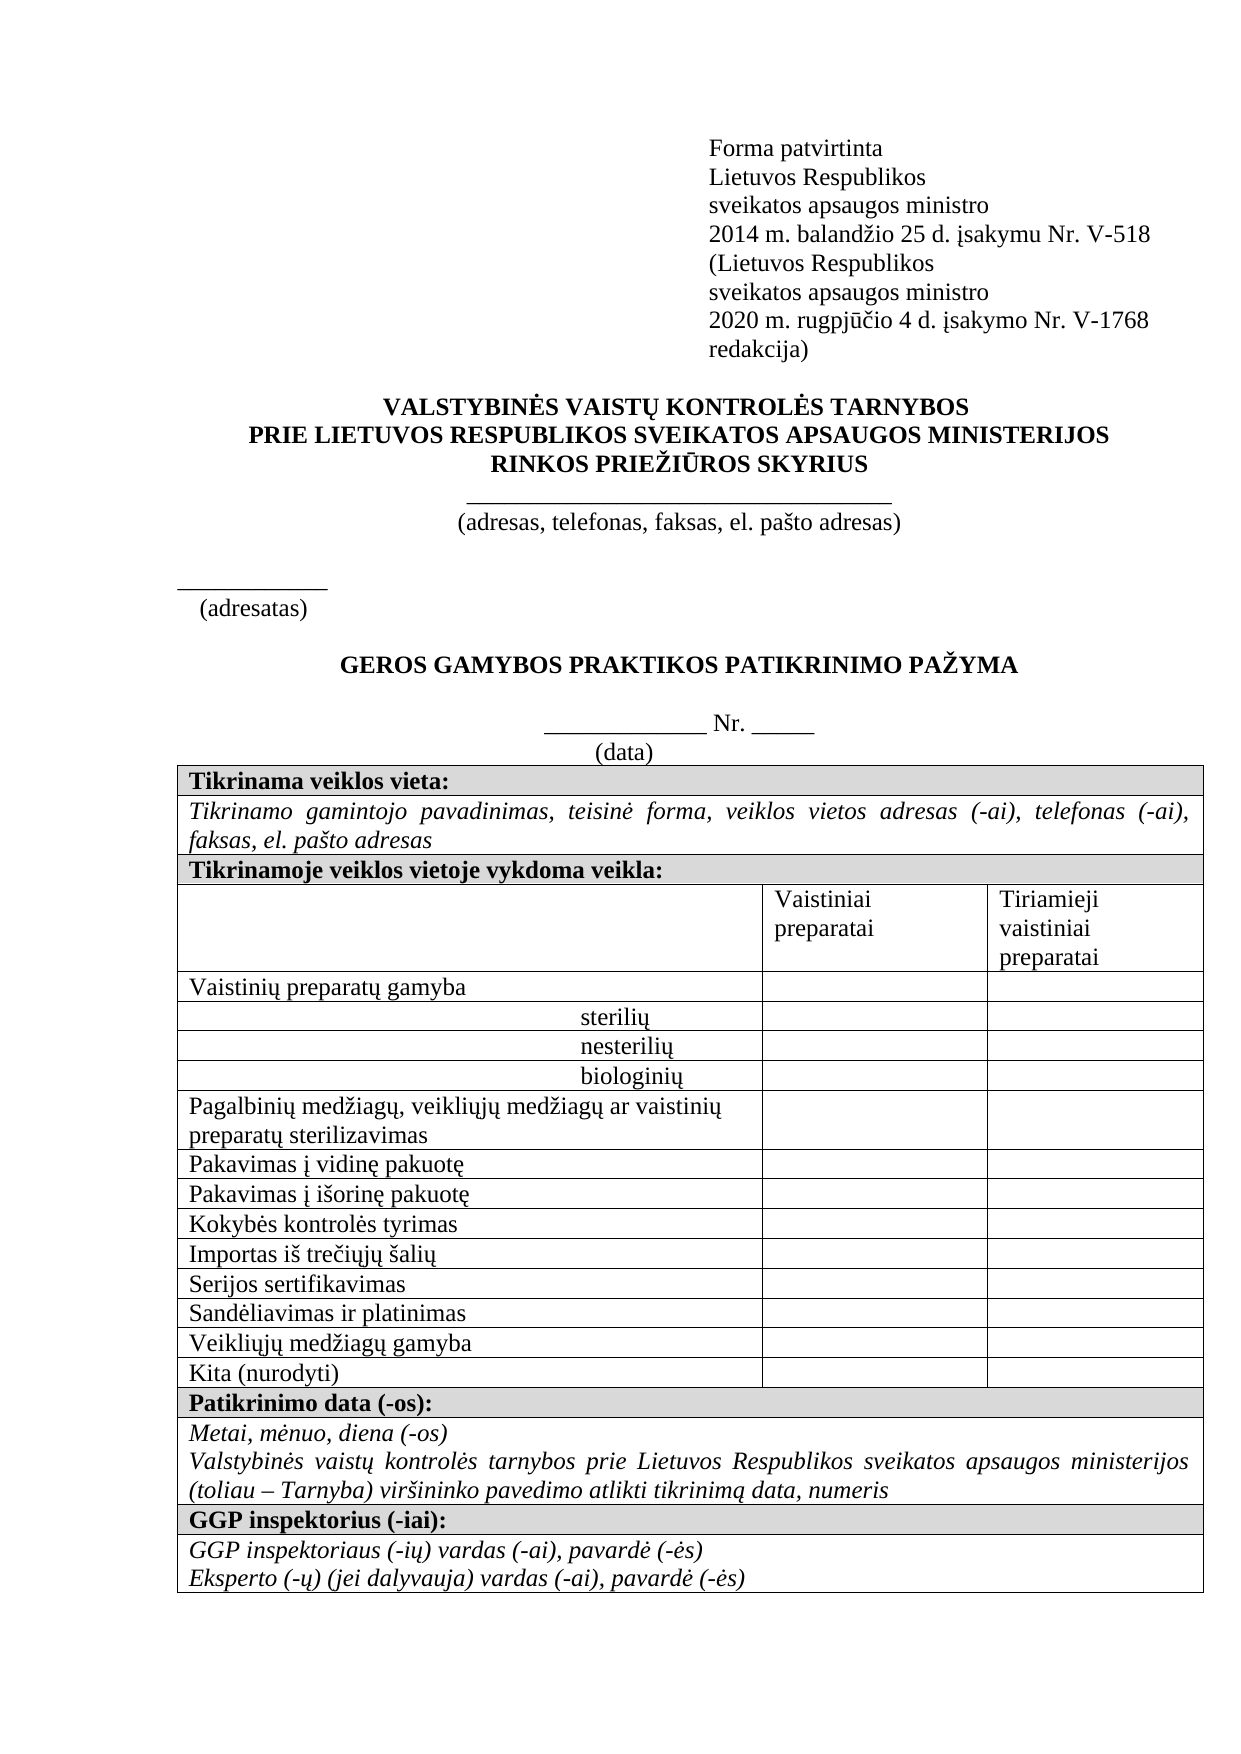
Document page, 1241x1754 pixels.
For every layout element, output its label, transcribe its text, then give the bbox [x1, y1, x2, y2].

text (adresatas) [177, 593, 1181, 622]
table_cell [763, 972, 987, 1001]
table_cell Sandėliavimas ir platinimas [178, 1299, 762, 1327]
table_cell Kokybės kontrolės tyrimas [178, 1209, 762, 1238]
text Lietuvos Respublikos [709, 162, 1181, 190]
table_cell ⁭ [763, 1031, 987, 1060]
table_cell ⁭ [988, 1358, 1203, 1387]
table_cell ⁭ [763, 1002, 987, 1030]
table_cell ⁭ [988, 1031, 1203, 1060]
table_cell Pakavimas į vidinę pakuotę [178, 1150, 762, 1178]
text _____________ Nr. _____ [177, 708, 1181, 737]
table_cell GGP inspektoriaus (-ių) vardas (-ai), pavardė (-ės) Eksperto (-ų) (jei dalyvauja) vardas (-ai), pavardė (-ės) [178, 1535, 1203, 1592]
table_cell [178, 885, 762, 971]
table_cell ⁭ [763, 1269, 987, 1297]
table_cell Metai, mėnuo, diena (-os) Valstybinės vaistų kontrolės tarnybos prie Lietuvos Respublikos sveikatos apsaugos ministerijos (toliau – Tarnyba) viršininko pavedimo atlikti tikrinimą data, numeris [178, 1418, 1203, 1504]
text 2014 m. balandžio 25 d. įsakymu Nr. V-518 [709, 219, 1181, 248]
table_cell nesterilių [178, 1031, 762, 1060]
table_cell Pakavimas į išorinę pakuotę [178, 1179, 762, 1208]
text (Lietuvos Respublikos [709, 248, 1181, 277]
text PRIE LIETUVOS RESPUBLIKOS SVEIKATOS APSAUGOS MINISTERIJOS [177, 420, 1181, 449]
table_cell Importas iš trečiųjų šalių [178, 1239, 762, 1268]
table_cell ⁭ [988, 1150, 1203, 1178]
table_cell ⁭ [763, 1358, 987, 1387]
text redakcija) [709, 334, 1181, 363]
table_cell Serijos sertifikavimas [178, 1269, 762, 1297]
text RINKOS PRIEŽIŪROS SKYRIUS [177, 449, 1181, 478]
table_cell ⁭ [988, 1269, 1203, 1297]
table_cell Tikrinamo gamintojo pavadinimas, teisinė forma, veiklos vietos adresas (-ai), telefonas (-ai), faksas, el. pašto adresas [178, 796, 1203, 854]
table_header Tikrinama veiklos vieta: [178, 766, 1203, 795]
table_cell ⁭ [763, 1091, 987, 1148]
table_cell Patikrinimo data (-os): [178, 1388, 1203, 1417]
text (adresas, telefonas, faksas, el. pašto adresas) [177, 507, 1181, 535]
text VALSTYBINĖS VAISTŲ KONTROLĖS TARNYBOS [177, 392, 1181, 420]
table_cell ⁭ [988, 1179, 1203, 1208]
text GEROS GAMYBOS PRAKTIKOS PATIKRINIMO PAŽYMA [177, 650, 1181, 679]
table_cell Vaistinių preparatų gamyba [178, 972, 762, 1001]
table_cell ⁭ [988, 1091, 1203, 1148]
table_cell ⁭ [763, 1328, 987, 1357]
table_cell ⁭ [763, 1239, 987, 1268]
table_cell ⁭ [763, 1150, 987, 1178]
table_cell ⁭ [763, 1061, 987, 1090]
table_cell [988, 972, 1203, 1001]
table_cell Tikrinamoje veiklos vietoje vykdoma veikla: [178, 855, 1203, 883]
table_cell sterilių [178, 1002, 762, 1030]
table_cell Veikliųjų medžiagų gamyba [178, 1328, 762, 1357]
table_cell Vaistiniai preparatai [763, 885, 987, 971]
table_cell ⁭ [988, 1328, 1203, 1357]
text ____________ [177, 564, 1181, 593]
text sveikatos apsaugos ministro [709, 277, 1181, 305]
table_cell ⁭ [988, 1002, 1203, 1030]
table_cell ⁭ [988, 1299, 1203, 1327]
table_cell ⁭ [763, 1299, 987, 1327]
text 2020 m. rugpjūčio 4 d. įsakymo Nr. V-1768 [709, 305, 1181, 334]
table_cell ⁭ [988, 1061, 1203, 1090]
text (data) [177, 737, 1181, 765]
table_cell ⁭ [988, 1209, 1203, 1238]
text __________________________________ [177, 478, 1181, 507]
table_cell Kita (nurodyti) [178, 1358, 762, 1387]
text sveikatos apsaugos ministro [709, 190, 1181, 219]
text Forma patvirtinta [709, 133, 1181, 162]
table_cell Pagalbinių medžiagų, veikliųjų medžiagų ar vaistinių preparatų sterilizavimas [178, 1091, 762, 1148]
table_cell ⁭ [988, 1239, 1203, 1268]
table_cell Tiriamieji vaistiniai preparatai [988, 885, 1203, 971]
table_cell biologinių [178, 1061, 762, 1090]
table_cell ⁭ [763, 1179, 987, 1208]
table_cell ⁭ [763, 1209, 987, 1238]
table_cell GGP inspektorius (-iai): [178, 1505, 1203, 1534]
